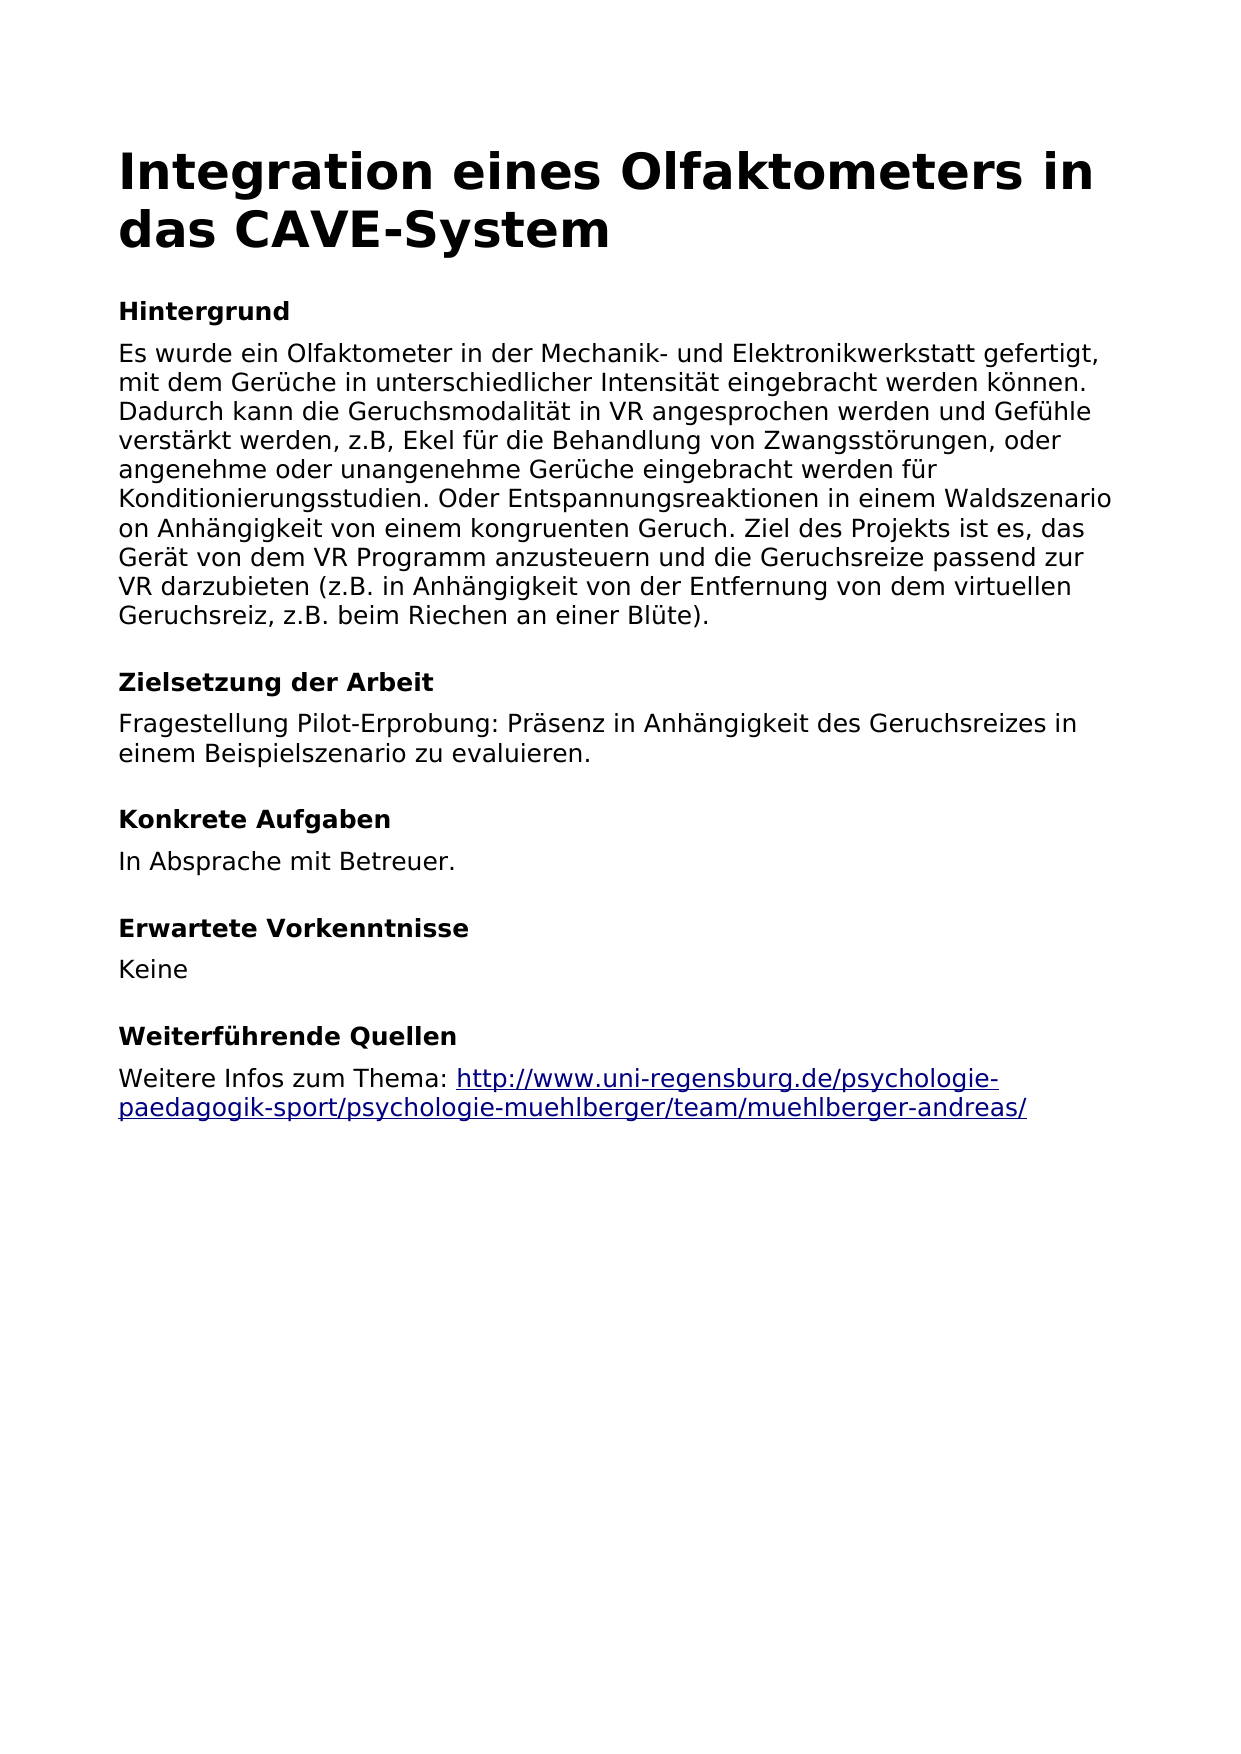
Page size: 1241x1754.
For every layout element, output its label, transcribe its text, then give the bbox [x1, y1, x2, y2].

subtitle Erwartete Vorkenntnisse [118, 914, 1122, 943]
subtitle Hintergrund [118, 297, 1122, 326]
text Weitere Infos zum Thema: http://www.uni-regensburg.de/psychologie-paedagogik-sport/psychologie-muehlberger/team/muehlberger-andreas/ [118, 1064, 1122, 1122]
text In Absprache mit Betreuer. [118, 847, 1122, 876]
subtitle Integration eines Olfaktometers in das CAVE-System [118, 143, 1122, 259]
text Fragestellung Pilot-Erprobung: Präsenz in Anhängigkeit des Geruchsreizes in einem Beispielszenario zu evaluieren. [118, 709, 1122, 768]
subtitle Konkrete Aufgaben [118, 805, 1122, 834]
text Keine [118, 955, 1122, 984]
subtitle Zielsetzung der Arbeit [118, 668, 1122, 697]
subtitle Weiterführende Quellen [118, 1022, 1122, 1051]
text Es wurde ein Olfaktometer in der Mechanik- und Elektronikwerkstatt gefertigt, mit dem Gerüche in unterschiedlicher Intensität eingebracht werden können. Dadurch kann die Geruchsmodalität in VR angesprochen werden und Gefühle verstärkt werden, z.B, Ekel für die Behandlung von Zwangsstörungen, oder angenehme oder unangenehme Gerüche eingebracht werden für Konditionierungsstudien. Oder Entspannungsreaktionen in einem Waldszenario on Anhängigkeit von einem kongruenten Geruch. Ziel des Projekts ist es, das Gerät von dem VR Programm anzusteuern und die Geruchsreize passend zur VR darzubieten (z.B. in Anhängigkeit von der Entfernung von dem virtuellen Geruchsreiz, z.B. beim Riechen an einer Blüte). [118, 339, 1122, 630]
